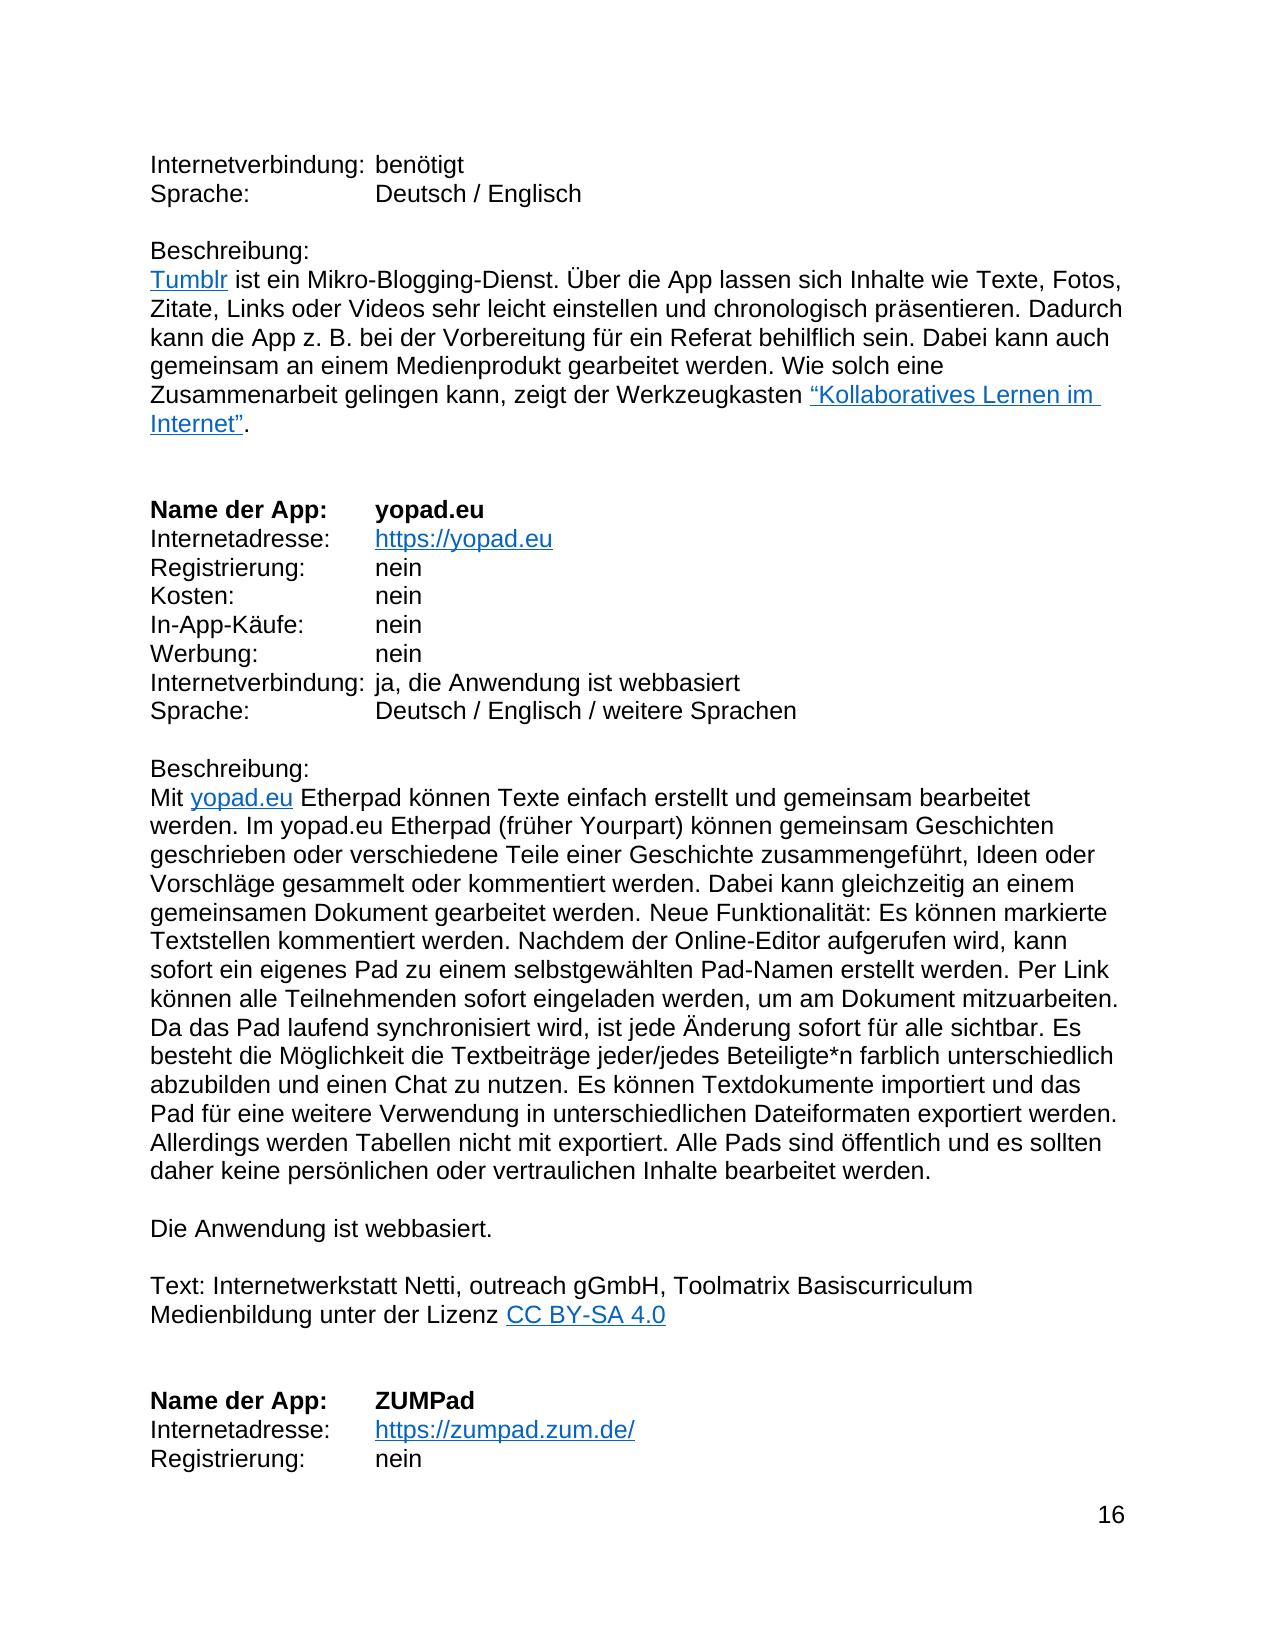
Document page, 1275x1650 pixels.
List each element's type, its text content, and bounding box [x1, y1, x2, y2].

text Name der App: ZUMPad [150, 1386, 1125, 1415]
text Die Anwendung ist webbasiert. [150, 1214, 1125, 1242]
text Beschreibung: [150, 236, 1125, 265]
text Sprache: Deutsch / Englisch / weitere Sprachen [150, 696, 1125, 725]
text Internetadresse: https://zumpad.zum.de/ [150, 1415, 1125, 1444]
text Internetverbindung: benötigt [150, 150, 1125, 179]
text Name der App: yopad.eu [150, 495, 1125, 524]
text Registrierung: nein [150, 552, 1125, 581]
text Kosten: nein [150, 581, 1125, 610]
text Beschreibung: [150, 754, 1125, 782]
text Registrierung: nein [150, 1444, 1125, 1472]
text Tumblr ist ein Mikro-Blogging-Dienst. Über die App lassen sich Inhalte wie Texte, Fotos, Zitate, Links oder Videos sehr leicht einstellen und chronologisch präsentieren. Dadurch kann die App z. B. bei der Vorbereitung für ein Referat behilflich sein. Dabei kann auch gemeinsam an einem Medienprodukt gearbeitet werden. Wie solch eine Zusammenarbeit gelingen kann, zeigt der Werkzeugkasten “Kollaboratives Lernen im Internet”. [150, 265, 1125, 437]
text Internetverbindung: ja, die Anwendung ist webbasiert [150, 667, 1125, 696]
text Werbung: nein [150, 639, 1125, 667]
text Sprache: Deutsch / Englisch [150, 179, 1125, 207]
text Internetadresse: https://yopad.eu [150, 524, 1125, 552]
text Text: Internetwerkstatt Netti, outreach gGmbH, Toolmatrix Basiscurriculum Medienbildung unter der Lizenz CC BY-SA 4.0 [150, 1271, 1125, 1329]
text In-App-Käufe: nein [150, 610, 1125, 639]
text Mit yopad.eu Etherpad können Texte einfach erstellt und gemeinsam bearbeitet werden. Im yopad.eu Etherpad (früher Yourpart) können gemeinsam Geschichten geschrieben oder verschiedene Teile einer Geschichte zusammengeführt, Ideen oder Vorschläge gesammelt oder kommentiert werden. Dabei kann gleichzeitig an einem gemeinsamen Dokument gearbeitet werden. Neue Funktionalität: Es können markierte Textstellen kommentiert werden. Nachdem der Online-Editor aufgerufen wird, kann sofort ein eigenes Pad zu einem selbstgewählten Pad-Namen erstellt werden. Per Link können alle Teilnehmenden sofort eingeladen werden, um am Dokument mitzuarbeiten. Da das Pad laufend synchronisiert wird, ist jede Änderung sofort für alle sichtbar. Es besteht die Möglichkeit die Textbeiträge jeder/jedes Beteiligte*n farblich unterschiedlich abzubilden und einen Chat zu nutzen. Es können Textdokumente importiert und das Pad für eine weitere Verwendung in unterschiedlichen Dateiformaten exportiert werden. Allerdings werden Tabellen nicht mit exportiert. Alle Pads sind öffentlich und es sollten daher keine persönlichen oder vertraulichen Inhalte bearbeitet werden. [150, 782, 1125, 1185]
